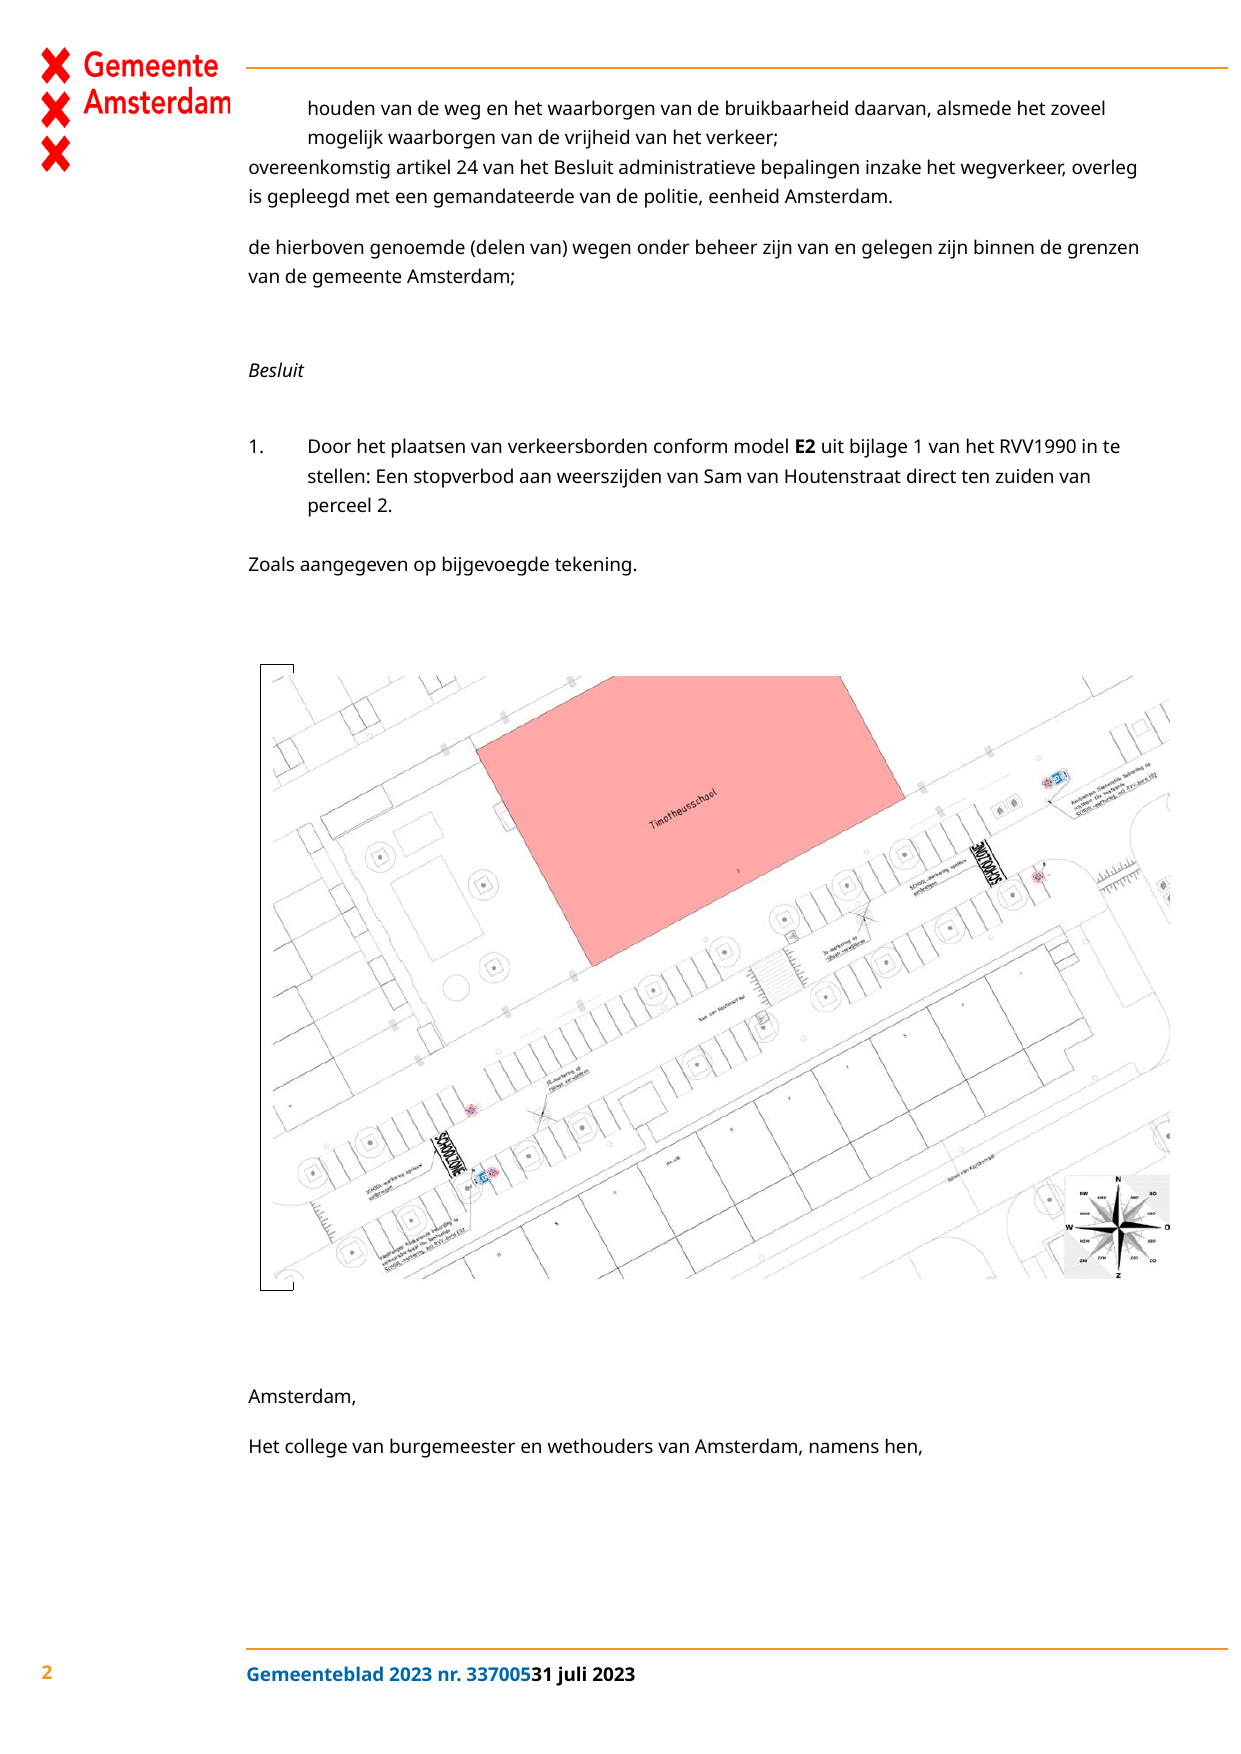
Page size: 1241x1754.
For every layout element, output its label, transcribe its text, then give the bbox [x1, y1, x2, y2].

text Zoals aangegeven op bijgevoegde tekening. [248, 552, 1152, 577]
text Amsterdam, [248, 1383, 1152, 1408]
text overeenkomstig artikel 24 van het Besluit administratieve bepalingen inzake het wegverkeer, overleg is gepleegd met een gemandateerde van de politie, eenheid Amsterdam. [248, 154, 1152, 209]
text Het college van burgemeester en wethouders van Amsterdam, namens hen, [248, 1433, 1152, 1459]
picture [41, 47, 231, 172]
list houden van de weg en het waarborgen van de bruikbaarheid daarvan, alsmede het zoveel mogelijk waarborgen van de vrijheid van het verkeer; [248, 95, 1152, 150]
text Besluit [248, 357, 1152, 383]
picture [268, 673, 1173, 1282]
text de hierboven genoemde (delen van) wegen onder beheer zijn van en gelegen zijn binnen de grenzen van de gemeente Amsterdam; [248, 234, 1152, 289]
list Door het plaatsen van verkeersborden conform model E2 uit bijlage 1 van het RVV1990 in te stellen: Een stopverbod aan weerszijden van Sam van Houtenstraat direct ten zuiden van perceel 2. [248, 433, 1152, 518]
